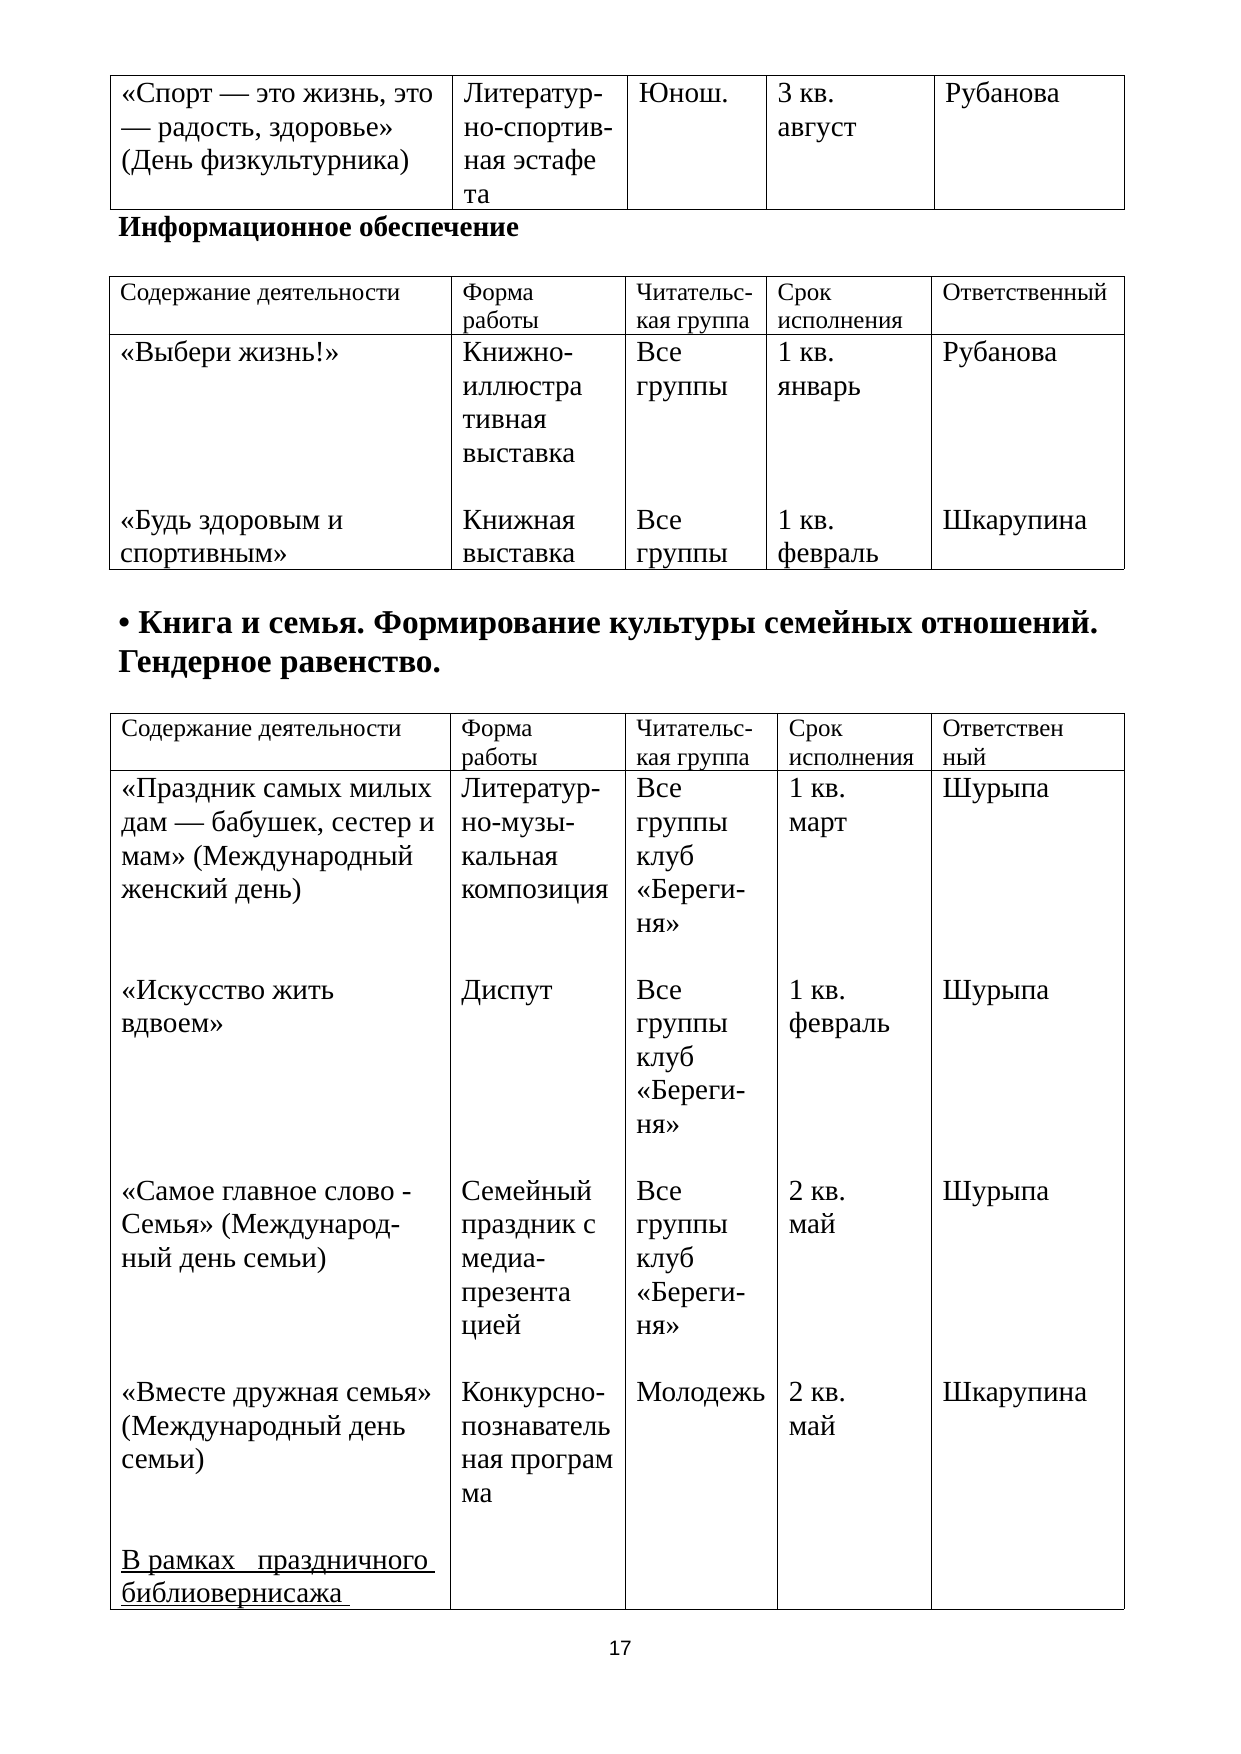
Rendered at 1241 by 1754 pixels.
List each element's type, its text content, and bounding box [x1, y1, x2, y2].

table_header Читательс- кая группа [626, 714, 777, 770]
table_cell «Праздник самых милых дам — бабушек, сестер и мам» (Международный женский день) «Искусство жить вдвоем» «Самое главное слово - Семья» (Международ-ный день семьи) «Вместе дружная семья» (Международный день семьи) В рамках праздничного библиовернисажа [111, 771, 450, 1609]
table_cell Рубанова Шкарупина [932, 335, 1124, 569]
table_cell Все группы клуб «Береги-ня» Все группы клуб «Береги-ня» Все группы клуб «Береги-ня» Молодежь [626, 771, 777, 1609]
table_header Ответствен ный [932, 714, 1124, 770]
table_cell 1 кв. март 1 кв. февраль 2 кв. май 2 кв. май [778, 771, 931, 1609]
table_cell «Выбери жизнь!» «Будь здоровым и спортивным» [110, 335, 451, 569]
table_cell Юнош. [628, 76, 766, 209]
table_cell «Спорт — это жизнь, это — радость, здоровье» (День физкультурника) [111, 76, 452, 209]
table_cell 3 кв. август [767, 76, 934, 209]
table_header Форма работы [451, 714, 625, 770]
table_header Читательс-кая группа [626, 277, 766, 334]
table_cell Рубанова [935, 76, 1124, 209]
table_header Содержание деятельности [111, 714, 450, 770]
table_cell Книжно-иллюстра тивная выставка Книжная выставка [452, 335, 625, 569]
text Информационное обеспечение [118, 210, 1122, 243]
table_header Срок исполнения [778, 714, 931, 770]
table_header Ответственный [932, 277, 1124, 334]
table_cell Все группы Все группы [626, 335, 766, 569]
table_header Форма работы [452, 277, 625, 334]
table_cell Литератур-но-музы-кальная композиция Диспут Семейный праздник с медиа-презента цией Конкурсно-познаватель ная програм ма [451, 771, 625, 1609]
table_cell Шурыпа Шурыпа Шурыпа Шкарупина [932, 771, 1124, 1609]
text • Книга и семья. Формирование культуры семейных отношений. Гендерное равенство. [118, 603, 1122, 679]
table_header Срок исполнения [767, 277, 931, 334]
table_cell 1 кв. январь 1 кв. февраль [767, 335, 931, 569]
table_cell Литератур-но-спортив-ная эстафе та [453, 76, 627, 209]
table_header Содержание деятельности [110, 277, 451, 334]
